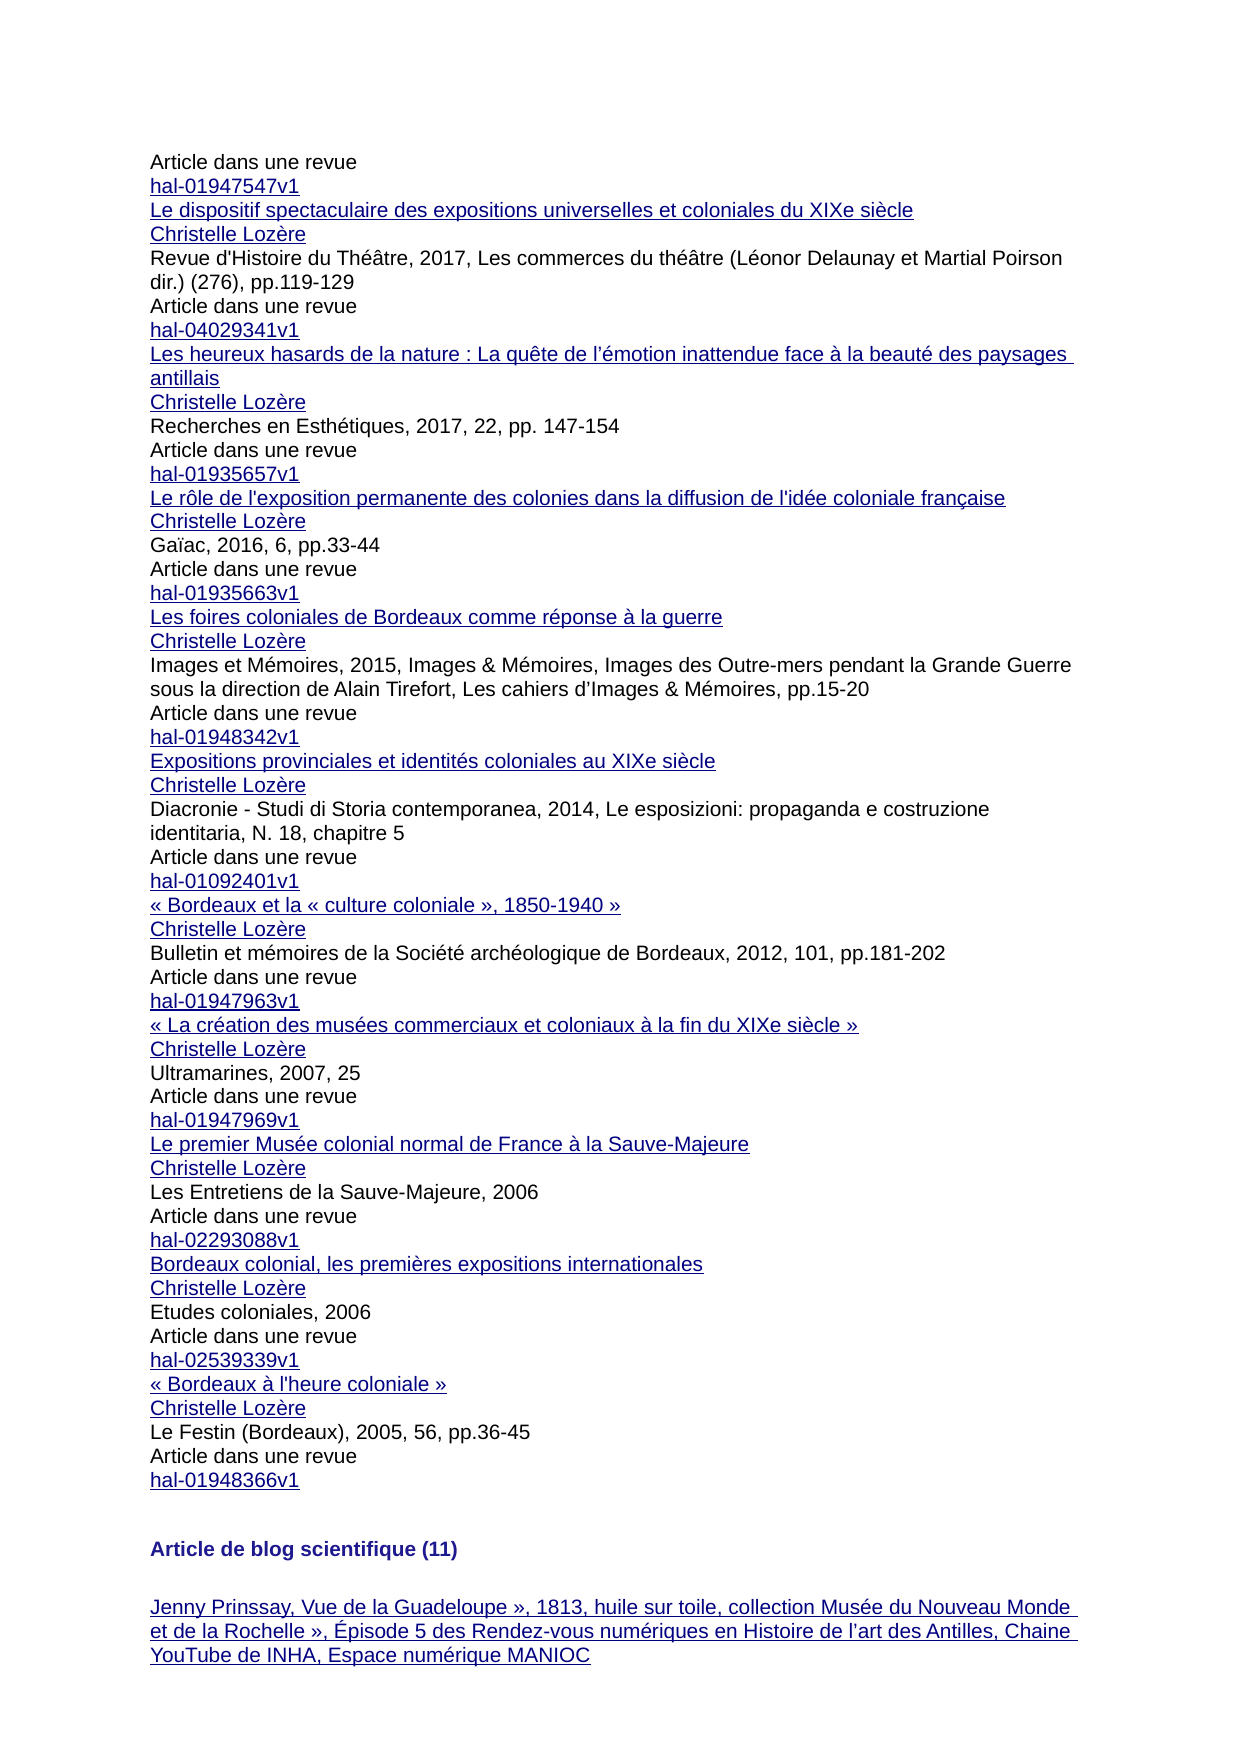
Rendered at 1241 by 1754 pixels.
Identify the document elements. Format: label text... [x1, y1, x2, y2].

table_cell Bordeaux colonial, les premières expositions internationales Christelle Lozère Etudes coloniales, 2006 Article dans une revue hal-02539339v1 [150, 1252, 1090, 1372]
table_cell Les foires coloniales de Bordeaux comme réponse à la guerre Christelle Lozère Images et Mémoires, 2015, Images & Mémoires, Images des Outre-mers pendant la Grande Guerre sous la direction de Alain Tirefort, Les cahiers d’Images & Mémoires, pp.15-20 Article dans une revue hal-01948342v1 [150, 605, 1090, 749]
table_header Jenny Prinssay, Vue de la Guadeloupe », 1813, huile sur toile, collection Musée du Nouveau Monde et de la Rochelle », Épisode 5 des Rendez-vous numériques en Histoire de l’art des Antilles, Chaine YouTube de INHA, Espace numérique MANIOC [150, 1595, 1090, 1667]
table_cell « La création des musées commerciaux et coloniaux à la fin du XIXe siècle » Christelle Lozère Ultramarines, 2007, 25 Article dans une revue hal-01947969v1 [150, 1013, 1090, 1132]
table_cell Expositions provinciales et identités coloniales au XIXe siècle Christelle Lozère Diacronie - Studi di Storia contemporanea, 2014, Le esposizioni: propaganda e costruzione identitaria, N. 18, chapitre 5 Article dans une revue hal-01092401v1 [150, 749, 1090, 893]
table_cell « Bordeaux et la « culture coloniale », 1850-1940 » Christelle Lozère Bulletin et mémoires de la Société archéologique de Bordeaux, 2012, 101, pp.181-202 Article dans une revue hal-01947963v1 [150, 893, 1090, 1012]
table_cell Le dispositif spectaculaire des expositions universelles et coloniales du XIXe siècle Christelle Lozère Revue d'Histoire du Théâtre, 2017, Les commerces du théâtre (Léonor Delaunay et Martial Poirson dir.) (276), pp.119-129 Article dans une revue hal-04029341v1 [150, 198, 1090, 342]
table_cell Le premier Musée colonial normal de France à la Sauve-Majeure Christelle Lozère Les Entretiens de la Sauve-Majeure, 2006 Article dans une revue hal-02293088v1 [150, 1132, 1090, 1252]
table_cell Le rôle de l'exposition permanente des colonies dans la diffusion de l'idée coloniale française Christelle Lozère Gaïac, 2016, 6, pp.33-44 Article dans une revue hal-01935663v1 [150, 485, 1090, 605]
table_cell « Bordeaux à l'heure coloniale » Christelle Lozère Le Festin (Bordeaux), 2005, 56, pp.36-45 Article dans une revue hal-01948366v1 [150, 1372, 1090, 1492]
table_cell Article dans une revue hal-01947547v1 [150, 150, 1090, 198]
subtitle Article de blog scientifique (11) [150, 1536, 1090, 1560]
table_cell Les heureux hasards de la nature : La quête de l’émotion inattendue face à la beauté des paysages antillais Christelle Lozère Recherches en Esthétiques, 2017, 22, pp. 147-154 Article dans une revue hal-01935657v1 [150, 342, 1090, 485]
